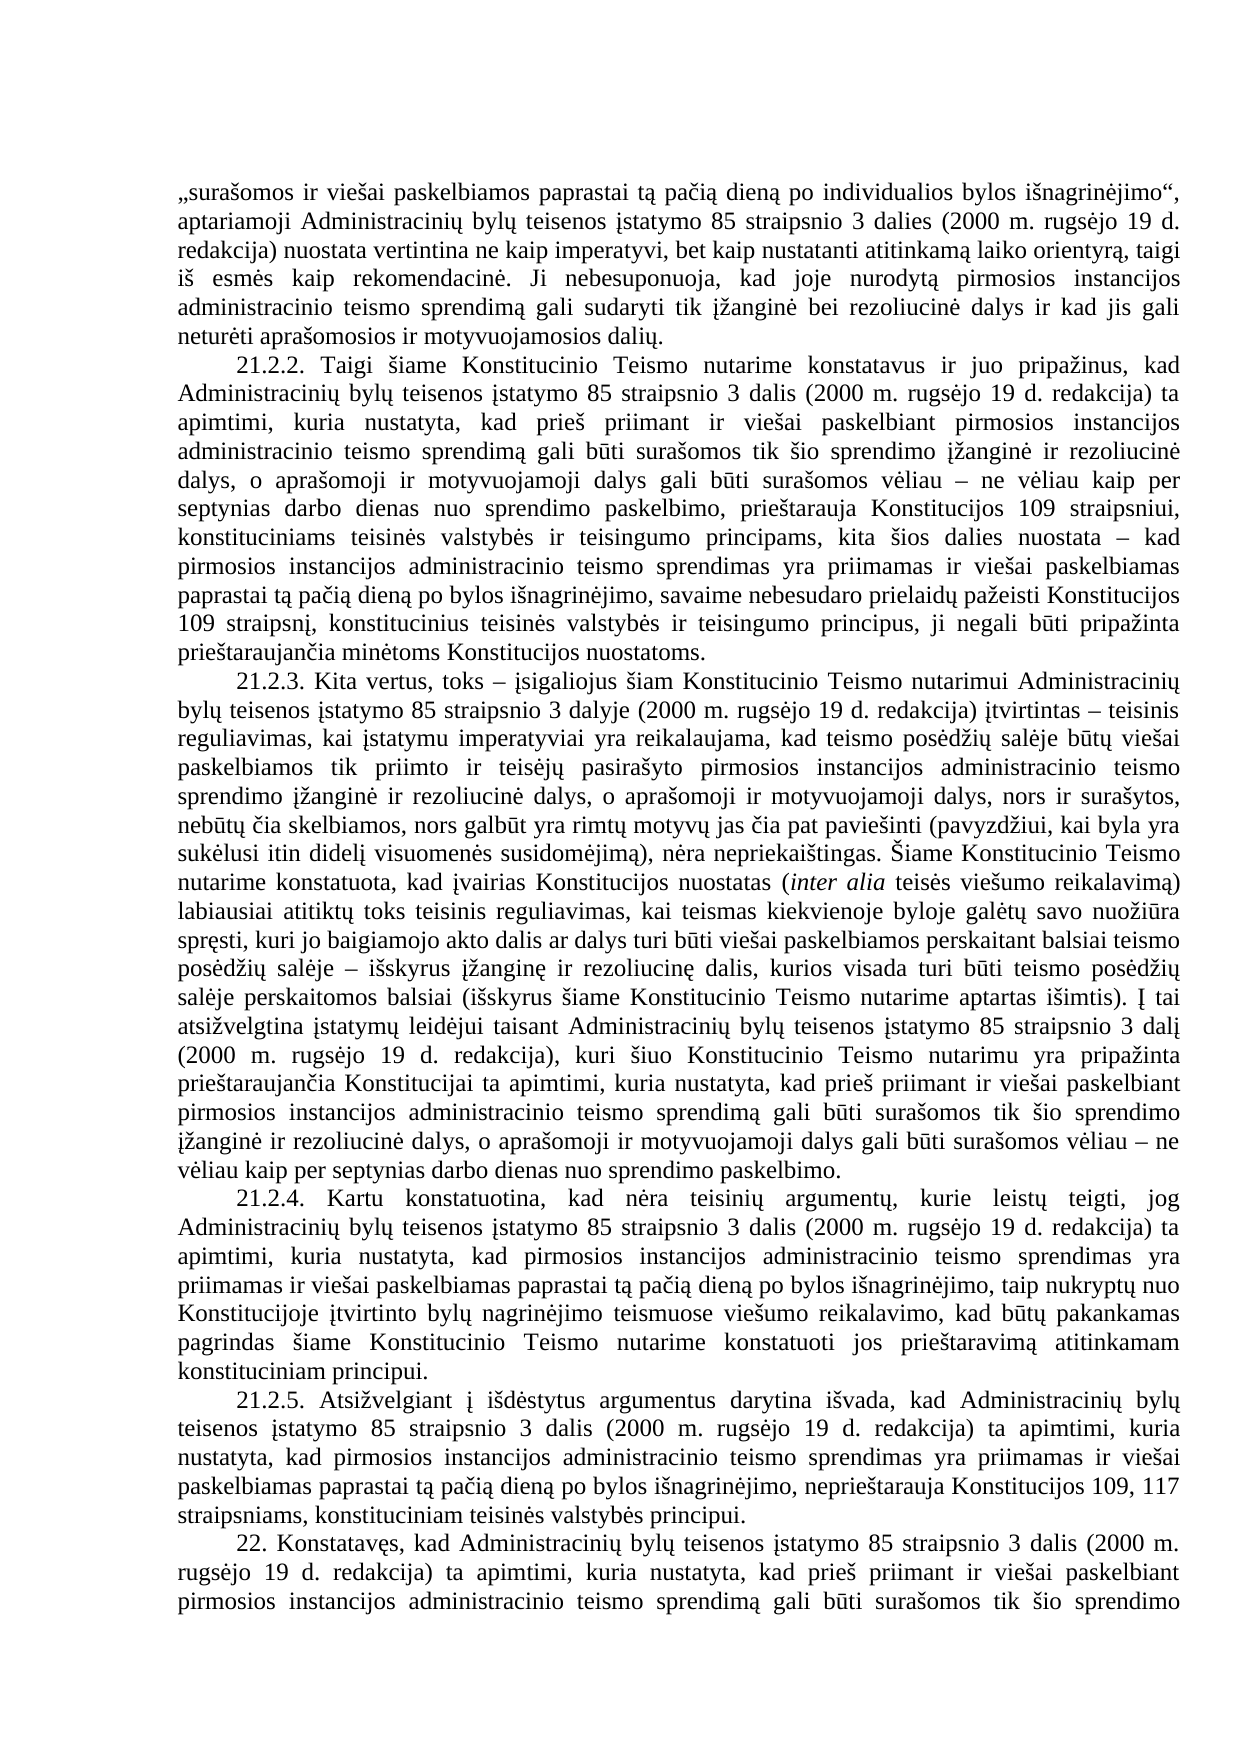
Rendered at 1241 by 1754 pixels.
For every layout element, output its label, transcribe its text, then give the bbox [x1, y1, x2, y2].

text 21.2.3. Kita vertus, toks – įsigaliojus šiam Konstitucinio Teismo nutarimui Administracinių bylų teisenos įstatymo 85 straipsnio 3 dalyje (2000 m. rugsėjo 19 d. redakcija) įtvirtintas – teisinis reguliavimas, kai įstatymu imperatyviai yra reikalaujama, kad teismo posėdžių salėje būtų viešai paskelbiamos tik priimto ir teisėjų pasirašyto pirmosios instancijos administracinio teismo sprendimo įžanginė ir rezoliucinė dalys, o aprašomoji ir motyvuojamoji dalys, nors ir surašytos, nebūtų čia skelbiamos, nors galbūt yra rimtų motyvų jas čia pat paviešinti (pavyzdžiui, kai byla yra sukėlusi itin didelį visuomenės susidomėjimą), nėra nepriekaištingas. Šiame Konstitucinio Teismo nutarime konstatuota, kad įvairias Konstitucijos nuostatas (inter alia teisės viešumo reikalavimą) labiausiai atitiktų toks teisinis reguliavimas, kai teismas kiekvienoje byloje galėtų savo nuožiūra spręsti, kuri jo baigiamojo akto dalis ar dalys turi būti viešai paskelbiamos perskaitant balsiai teismo posėdžių salėje – išskyrus įžanginę ir rezoliucinę dalis, kurios visada turi būti teismo posėdžių salėje perskaitomos balsiai (išskyrus šiame Konstitucinio Teismo nutarime aptartas išimtis). Į tai atsižvelgtina įstatymų leidėjui taisant Administracinių bylų teisenos įstatymo 85 straipsnio 3 dalį (2000 m. rugsėjo 19 d. redakcija), kuri šiuo Konstitucinio Teismo nutarimu yra pripažinta prieštaraujančia Konstitucijai ta apimtimi, kuria nustatyta, kad prieš priimant ir viešai paskelbiant pirmosios instancijos administracinio teismo sprendimą gali būti surašomos tik šio sprendimo įžanginė ir rezoliucinė dalys, o aprašomoji ir motyvuojamoji dalys gali būti surašomos vėliau – ne vėliau kaip per septynias darbo dienas nuo sprendimo paskelbimo. [177, 666, 1181, 1183]
text 22. Konstatavęs, kad Administracinių bylų teisenos įstatymo 85 straipsnio 3 dalis (2000 m. rugsėjo 19 d. redakcija) ta apimtimi, kuria nustatyta, kad prieš priimant ir viešai paskelbiant pirmosios instancijos administracinio teismo sprendimą gali būti surašomos tik šio sprendimo [177, 1528, 1181, 1615]
text 21.2.2. Taigi šiame Konstitucinio Teismo nutarime konstatavus ir juo pripažinus, kad Administracinių bylų teisenos įstatymo 85 straipsnio 3 dalis (2000 m. rugsėjo 19 d. redakcija) ta apimtimi, kuria nustatyta, kad prieš priimant ir viešai paskelbiant pirmosios instancijos administracinio teismo sprendimą gali būti surašomos tik šio sprendimo įžanginė ir rezoliucinė dalys, o aprašomoji ir motyvuojamoji dalys gali būti surašomos vėliau – ne vėliau kaip per septynias darbo dienas nuo sprendimo paskelbimo, prieštarauja Konstitucijos 109 straipsniui, konstituciniams teisinės valstybės ir teisingumo principams, kita šios dalies nuostata – kad pirmosios instancijos administracinio teismo sprendimas yra priimamas ir viešai paskelbiamas paprastai tą pačią dieną po bylos išnagrinėjimo, savaime nebesudaro prielaidų pažeisti Konstitucijos 109 straipsnį, konstitucinius teisinės valstybės ir teisingumo principus, ji negali būti pripažinta prieštaraujančia minėtoms Konstitucijos nuostatoms. [177, 350, 1181, 666]
text 21.2.5. Atsižvelgiant į išdėstytus argumentus darytina išvada, kad Administracinių bylų teisenos įstatymo 85 straipsnio 3 dalis (2000 m. rugsėjo 19 d. redakcija) ta apimtimi, kuria nustatyta, kad pirmosios instancijos administracinio teismo sprendimas yra priimamas ir viešai paskelbiamas paprastai tą pačią dieną po bylos išnagrinėjimo, neprieštarauja Konstitucijos 109, 117 straipsniams, konstituciniam teisinės valstybės principui. [177, 1385, 1181, 1528]
text 21.2.4. Kartu konstatuotina, kad nėra teisinių argumentų, kurie leistų teigti, jog Administracinių bylų teisenos įstatymo 85 straipsnio 3 dalis (2000 m. rugsėjo 19 d. redakcija) ta apimtimi, kuria nustatyta, kad pirmosios instancijos administracinio teismo sprendimas yra priimamas ir viešai paskelbiamas paprastai tą pačią dieną po bylos išnagrinėjimo, taip nukryptų nuo Konstitucijoje įtvirtinto bylų nagrinėjimo teismuose viešumo reikalavimo, kad būtų pakankamas pagrindas šiame Konstitucinio Teismo nutarime konstatuoti jos prieštaravimą atitinkamam konstituciniam principui. [177, 1183, 1181, 1385]
text „surašomos ir viešai paskelbiamos paprastai tą pačią dieną po individualios bylos išnagrinėjimo“, aptariamoji Administracinių bylų teisenos įstatymo 85 straipsnio 3 dalies (2000 m. rugsėjo 19 d. redakcija) nuostata vertintina ne kaip imperatyvi, bet kaip nustatanti atitinkamą laiko orientyrą, taigi iš esmės kaip rekomendacinė. Ji nebesuponuoja, kad joje nurodytą pirmosios instancijos administracinio teismo sprendimą gali sudaryti tik įžanginė bei rezoliucinė dalys ir kad jis gali neturėti aprašomosios ir motyvuojamosios dalių. [177, 177, 1181, 350]
